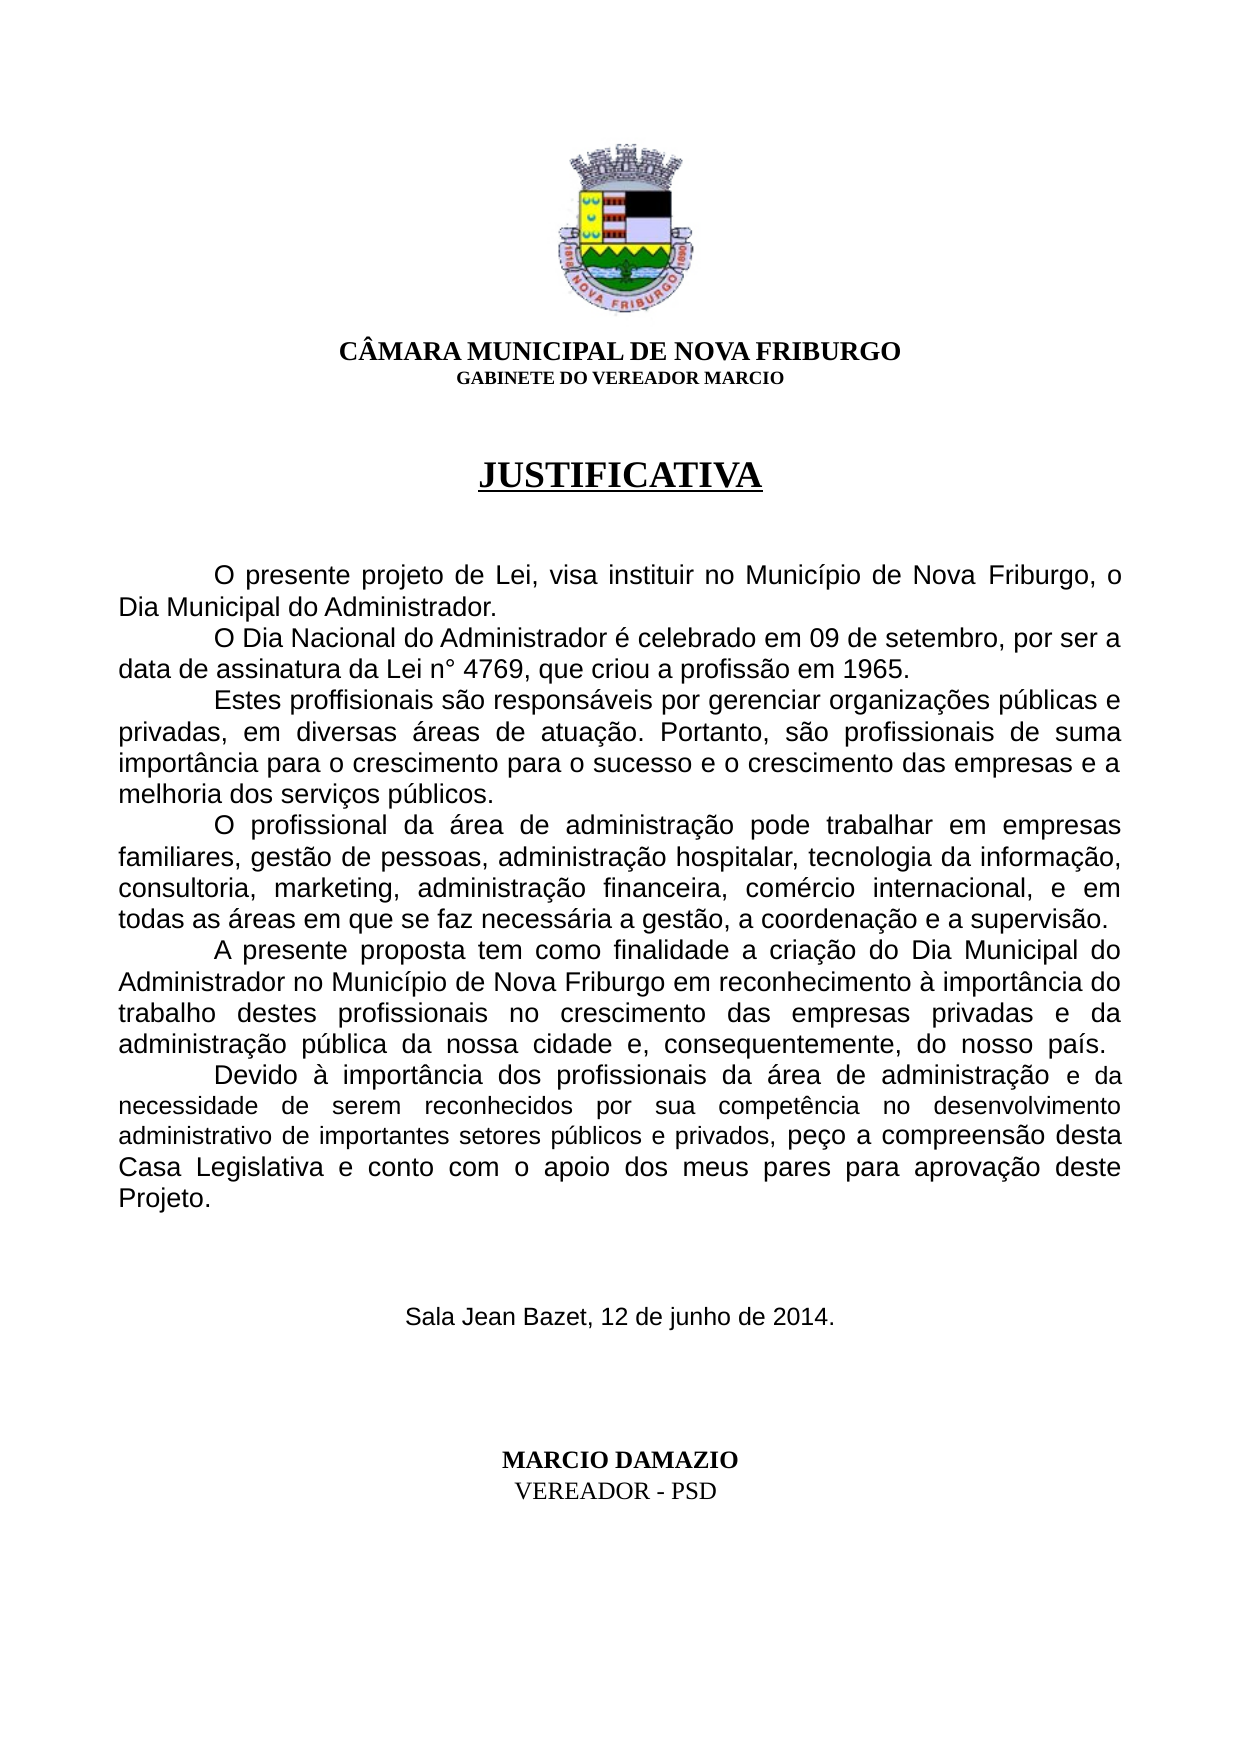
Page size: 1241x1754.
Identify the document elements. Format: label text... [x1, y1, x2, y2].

text O presente projeto de Lei, visa instituir no Município de Nova Friburgo, o Dia Municipal do Administrador. [118, 558, 1122, 622]
text O Dia Nacional do Administrador é celebrado em 09 de setembro, por ser a data de assinatura da Lei n° 4769, que criou a profissão em 1965. [118, 622, 1122, 684]
text JUSTIFICATIVA [118, 453, 1122, 496]
text O profissional da área de administração pode trabalhar em empresas familiares, gestão de pessoas, administração hospitalar, tecnologia da informação, consultoria, marketing, administração financeira, comércio internacional, e em todas as áreas em que se faz necessária a gestão, a coordenação e a supervisão. [118, 809, 1122, 934]
text CÂMARA MUNICIPAL DE NOVA FRIBURGO [118, 335, 1122, 367]
text VEREADOR - PSD [118, 1474, 1122, 1506]
text GABINETE DO VEREADOR MARCIO [118, 367, 1122, 388]
text Sala Jean Bazet, 12 de junho de 2014. [118, 1302, 1122, 1331]
text MARCIO DAMAZIO [118, 1446, 1122, 1474]
text Estes proffisionais são responsáveis por gerenciar organizações públicas e privadas, em diversas áreas de atuação. Portanto, são profissionais de suma importância para o crescimento para o sucesso e o crescimento das empresas e a melhoria dos serviços públicos. [118, 684, 1122, 809]
picture [537, 127, 703, 327]
text A presente proposta tem como finalidade a criação do Dia Municipal do Administrador no Município de Nova Friburgo em reconhecimento à importância do trabalho destes profissionais no crescimento das empresas privadas e da administração pública da nossa cidade e, consequentemente, do nosso país. Devido à importância dos profissionais da área de administração e da necessidade de serem reconhecidos por sua competência no desenvolvimento administrativo de importantes setores públicos e privados, peço a compreensão desta Casa Legislativa e conto com o apoio dos meus pares para aprovação deste Projeto. [118, 934, 1122, 1213]
